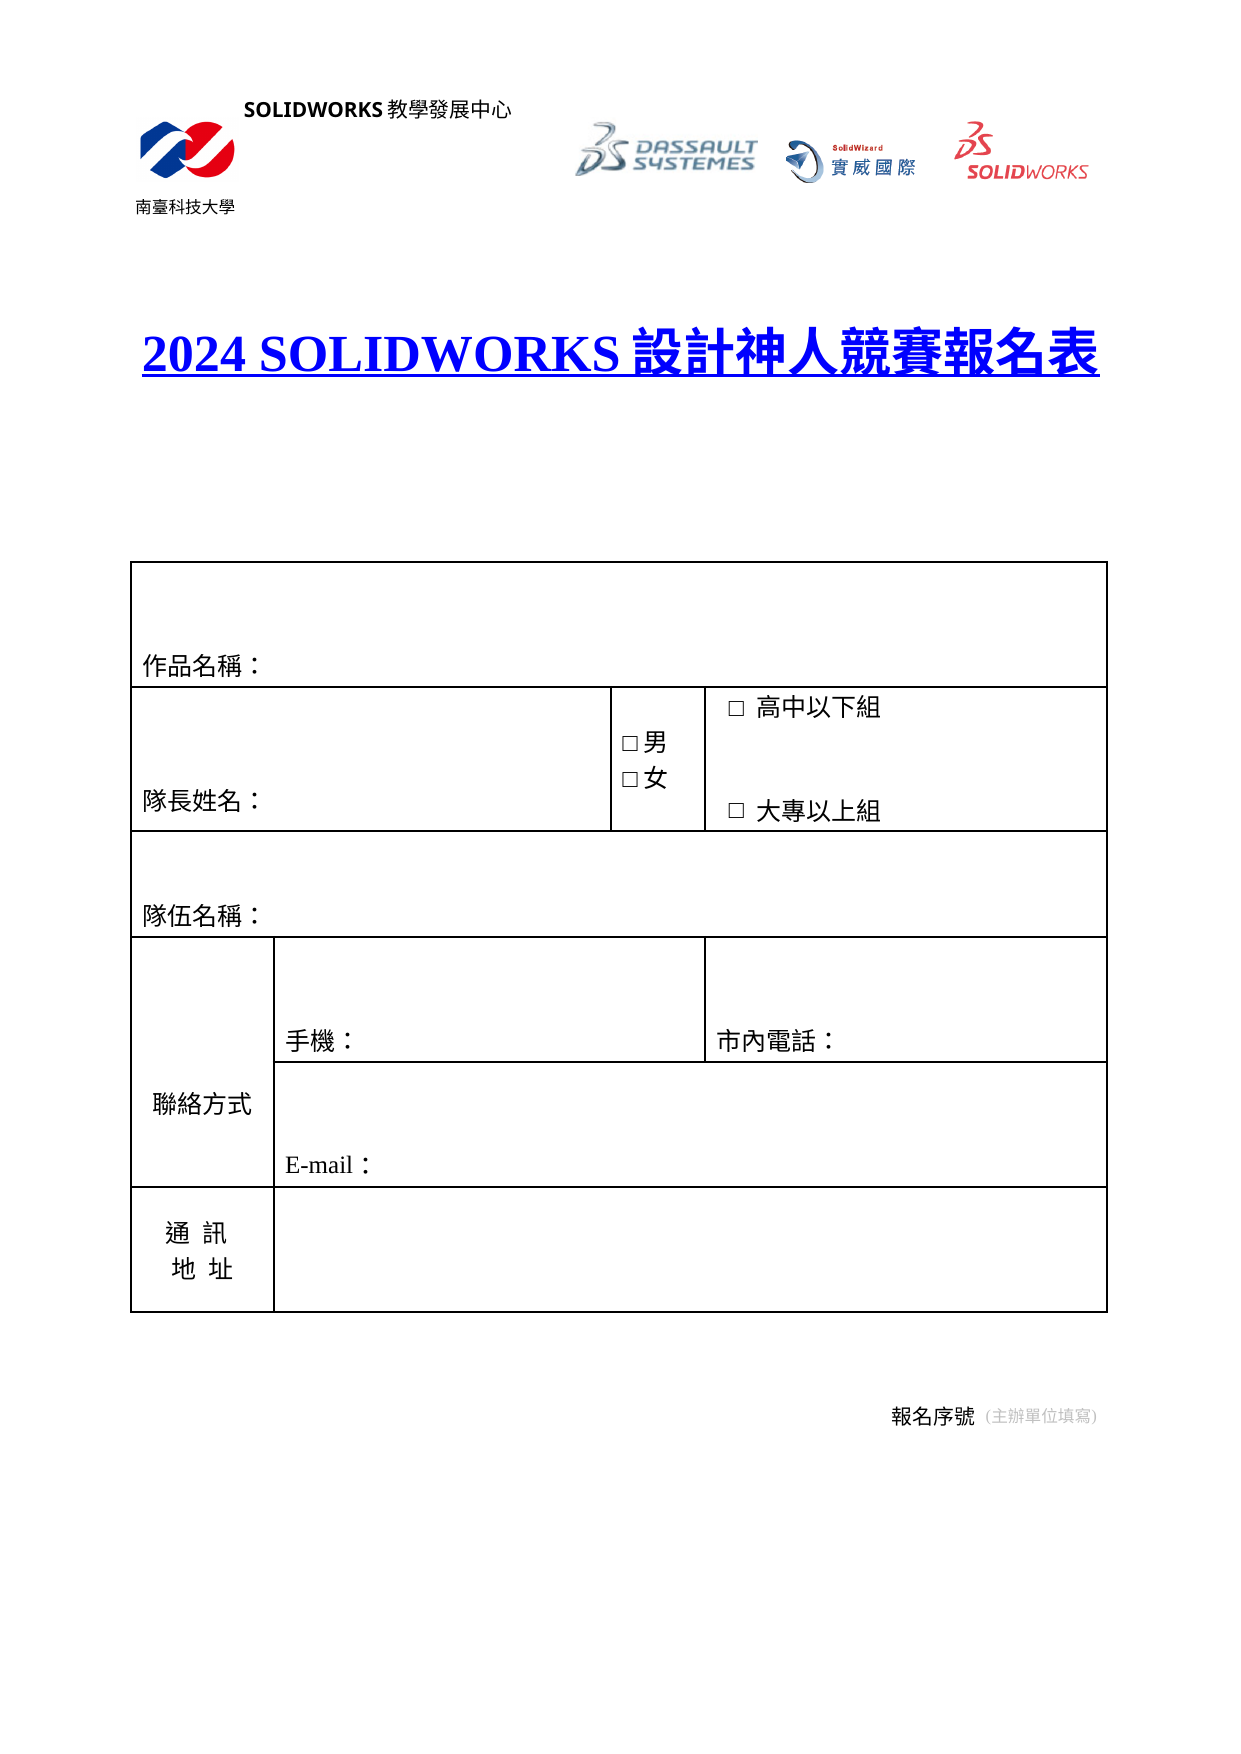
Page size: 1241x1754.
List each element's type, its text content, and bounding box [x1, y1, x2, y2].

text 報名序號 (主辦單位填寫) [131, 1373, 1110, 1436]
text 2024 SOLIDWORKS設計神人競賽報名表 [131, 311, 1110, 386]
